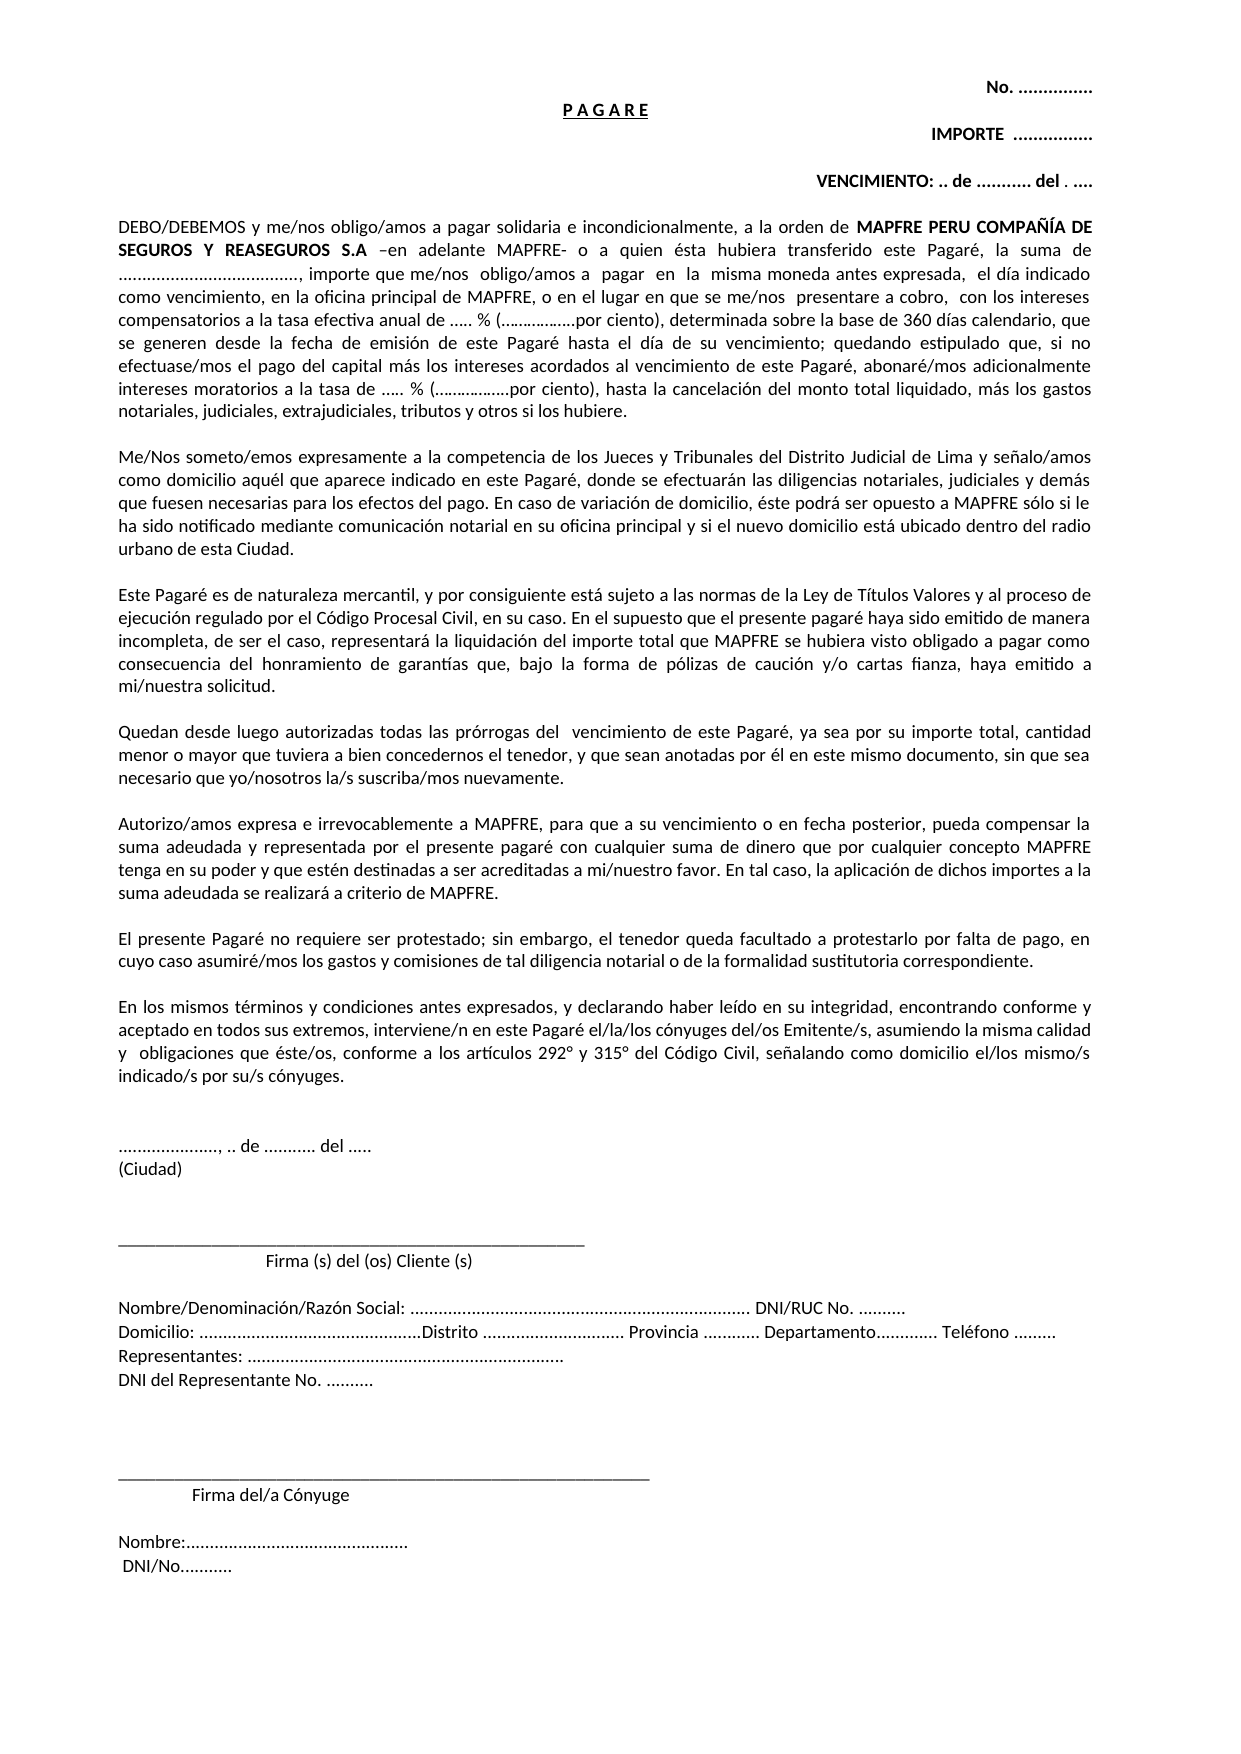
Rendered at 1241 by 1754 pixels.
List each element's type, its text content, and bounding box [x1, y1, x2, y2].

text Representantes: ................................................................... [118, 1343, 1093, 1367]
text _________________________________________________________ [118, 1460, 1093, 1483]
text El presente Pagaré no requiere ser protestado; sin embargo, el tenedor queda facultado a protestarlo por falta de pago, en cuyo caso asumiré/mos los gastos y comisiones de tal diligencia notarial o de la formalidad sustitutoria correspondiente. [118, 927, 1093, 973]
text __________________________________________________ [118, 1226, 1093, 1249]
text ....................., .. de ........... del ..... [118, 1133, 1093, 1157]
text Domicilio: ...............................................Distrito .............................. Provincia ............ Departamento............. Teléfono ......... [118, 1319, 1093, 1343]
text Firma (s) del (os) Cliente (s) [192, 1249, 1093, 1272]
text Nombre/Denominación/Razón Social: ........................................................................ DNI/RUC No. .......... [118, 1295, 1093, 1319]
text Me/Nos someto/emos expresamente a la competencia de los Jueces y Tribunales del Distrito Judicial de Lima y señalo/amos como domicilio aquél que aparece indicado en este Pagaré, donde se efectuarán las diligencias notariales, judiciales y demás que fuesen necesarias para los efectos del pago. En caso de variación de domicilio, éste podrá ser opuesto a MAPFRE sólo si le ha sido notificado mediante comunicación notarial en su oficina principal y si el nuevo domicilio está ubicado dentro del radio urbano de esta Ciudad. [118, 446, 1093, 560]
text P A G A R E [118, 98, 1093, 121]
text Quedan desde luego autorizadas todas las prórrogas del vencimiento de este Pagaré, ya sea por su importe total, cantidad menor o mayor que tuviera a bien concedernos el tenedor, y que sean anotadas por él en este mismo documento, sin que sea necesario que yo/nosotros la/s suscriba/mos nuevamente. [118, 721, 1093, 789]
text (Ciudad) [118, 1157, 1093, 1180]
text Este Pagaré es de naturaleza mercantil, y por consiguiente está sujeto a las normas de la Ley de Títulos Valores y al proceso de ejecución regulado por el Código Procesal Civil, en su caso. En el supuesto que el presente pagaré haya sido emitido de manera incompleta, de ser el caso, representará la liquidación del importe total que MAPFRE se hubiera visto obligado a pagar como consecuencia del honramiento de garantías que, bajo la forma de pólizas de caución y/o cartas fianza, haya emitido a mi/nuestra solicitud. [118, 583, 1093, 698]
text IMPORTE ................ [118, 121, 1093, 145]
text Firma del/a Cónyuge [118, 1483, 1093, 1506]
text En los mismos términos y condiciones antes expresados, y declarando haber leído en su integridad, encontrando conforme y aceptado en todos sus extremos, interviene/n en este Pagaré el/la/los cónyuges del/os Emitente/s, asumiendo la misma calidad y obligaciones que éste/os, conforme a los artículos 292° y 315° del Código Civil, señalando como domicilio el/los mismo/s indicado/s por su/s cónyuges. [118, 996, 1093, 1087]
text Autorizo/amos expresa e irrevocablemente a MAPFRE, para que a su vencimiento o en fecha posterior, pueda compensar la suma adeudada y representada por el presente pagaré con cualquier suma de dinero que por cualquier concepto MAPFRE tenga en su poder y que estén destinadas a ser acreditadas a mi/nuestro favor. En tal caso, la aplicación de dichos importes a la suma adeudada se realizará a criterio de MAPFRE. [118, 812, 1093, 904]
text DEBO/DEBEMOS y me/nos obligo/amos a pagar solidaria e incondicionalmente, a la orden de MAPFRE PERU COMPAÑÍA DE SEGUROS Y REASEGUROS S.A –en adelante MAPFRE- o a quien ésta hubiera transferido este Pagaré, la suma de ......................................, importe que me/nos obligo/amos a pagar en la misma moneda antes expresada, el día indicado como vencimiento, en la oficina principal de MAPFRE, o en el lugar en que se me/nos presentare a cobro, con los intereses compensatorios a la tasa efectiva anual de ….. % (……………..por ciento), determinada sobre la base de 360 días calendario, que se generen desde la fecha de emisión de este Pagaré hasta el día de su vencimiento; quedando estipulado que, si no efectuase/mos el pago del capital más los intereses acordados al vencimiento de este Pagaré, abonaré/mos adicionalmente intereses moratorios a la tasa de ….. % (……………..por ciento), hasta la cancelación del monto total liquidado, más los gastos notariales, judiciales, extrajudiciales, tributos y otros si los hubiere. [118, 215, 1093, 423]
text DNI/No........... [118, 1553, 1093, 1577]
text VENCIMIENTO: .. de ........... del . .... [118, 168, 1093, 192]
text Nombre:............................................... [118, 1529, 1093, 1553]
text No. ............... [118, 74, 1093, 98]
text DNI del Representante No. .......... [118, 1367, 1093, 1391]
